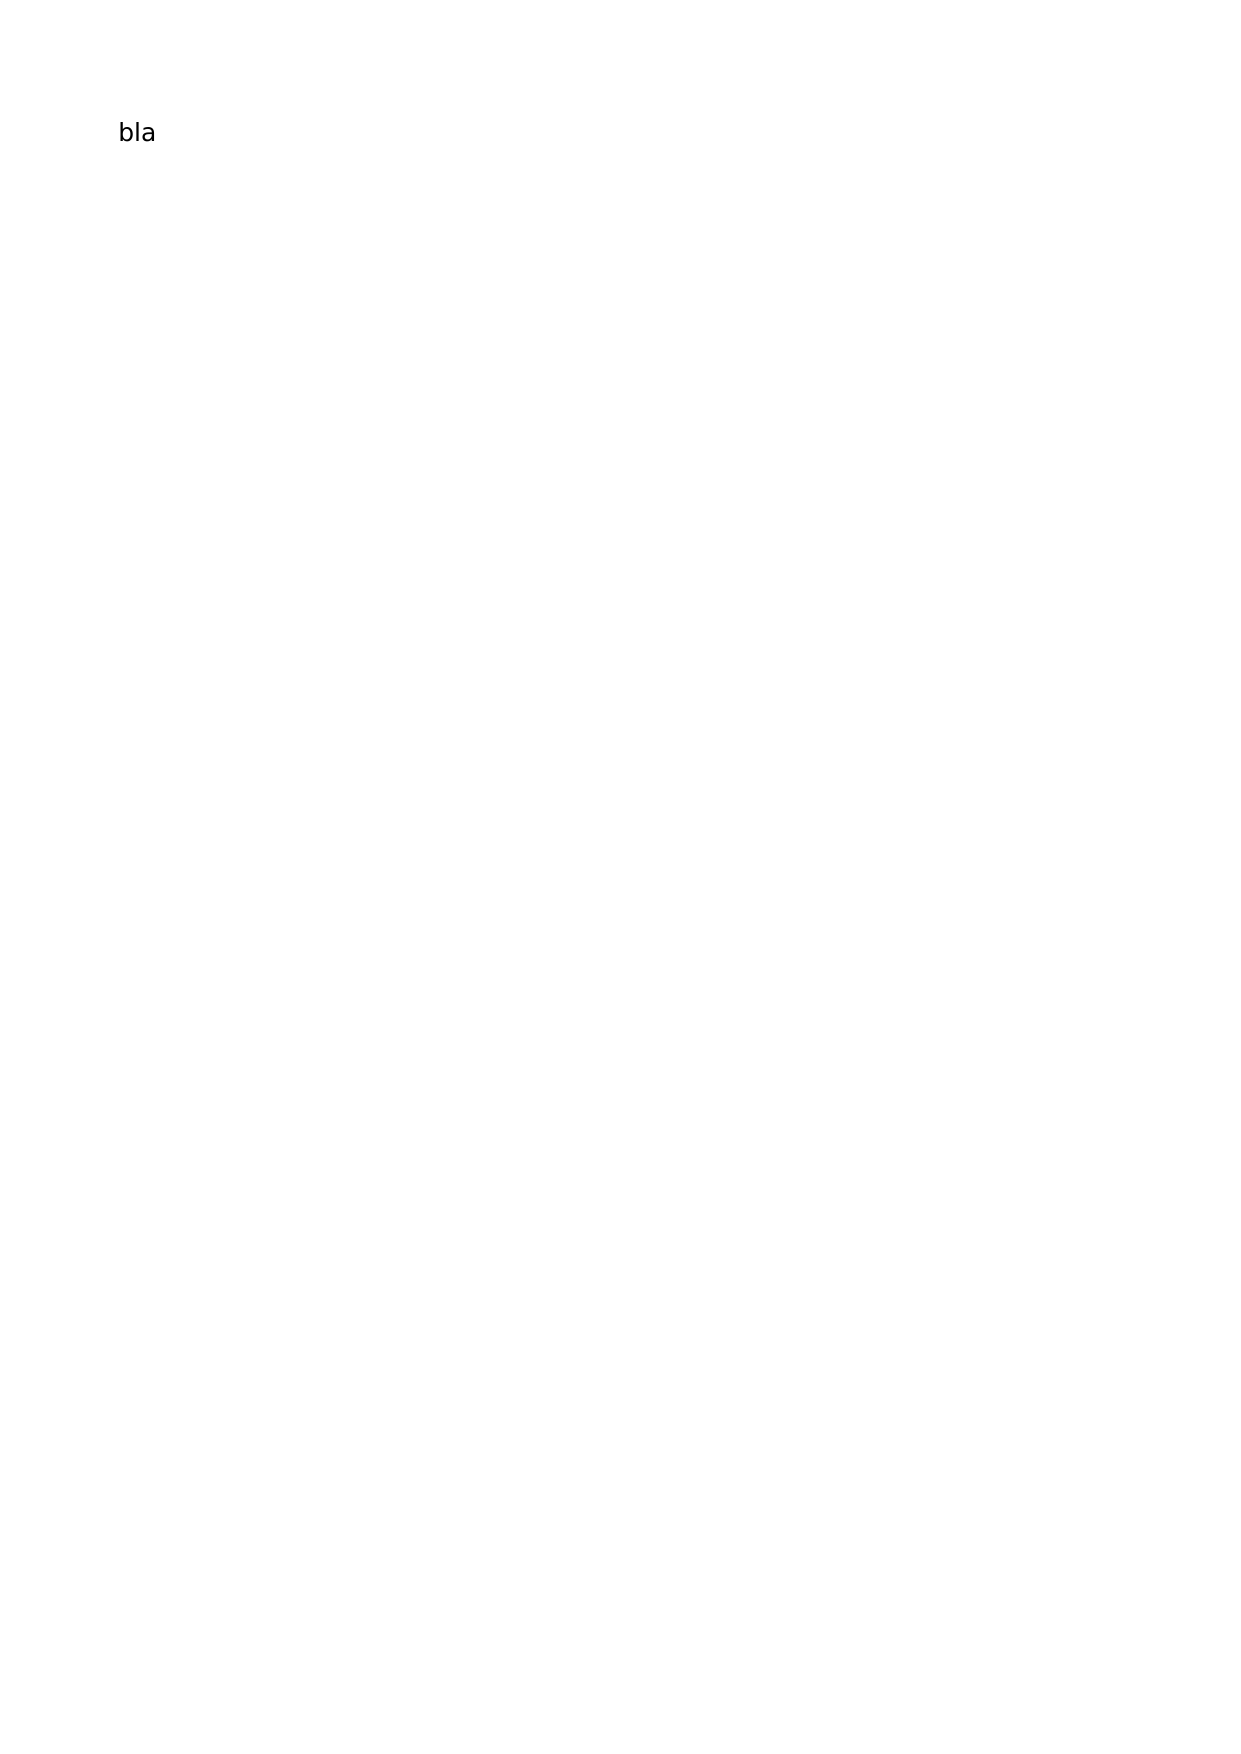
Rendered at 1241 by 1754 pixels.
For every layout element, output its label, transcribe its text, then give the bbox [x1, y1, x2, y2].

text bla [118, 118, 1122, 147]
